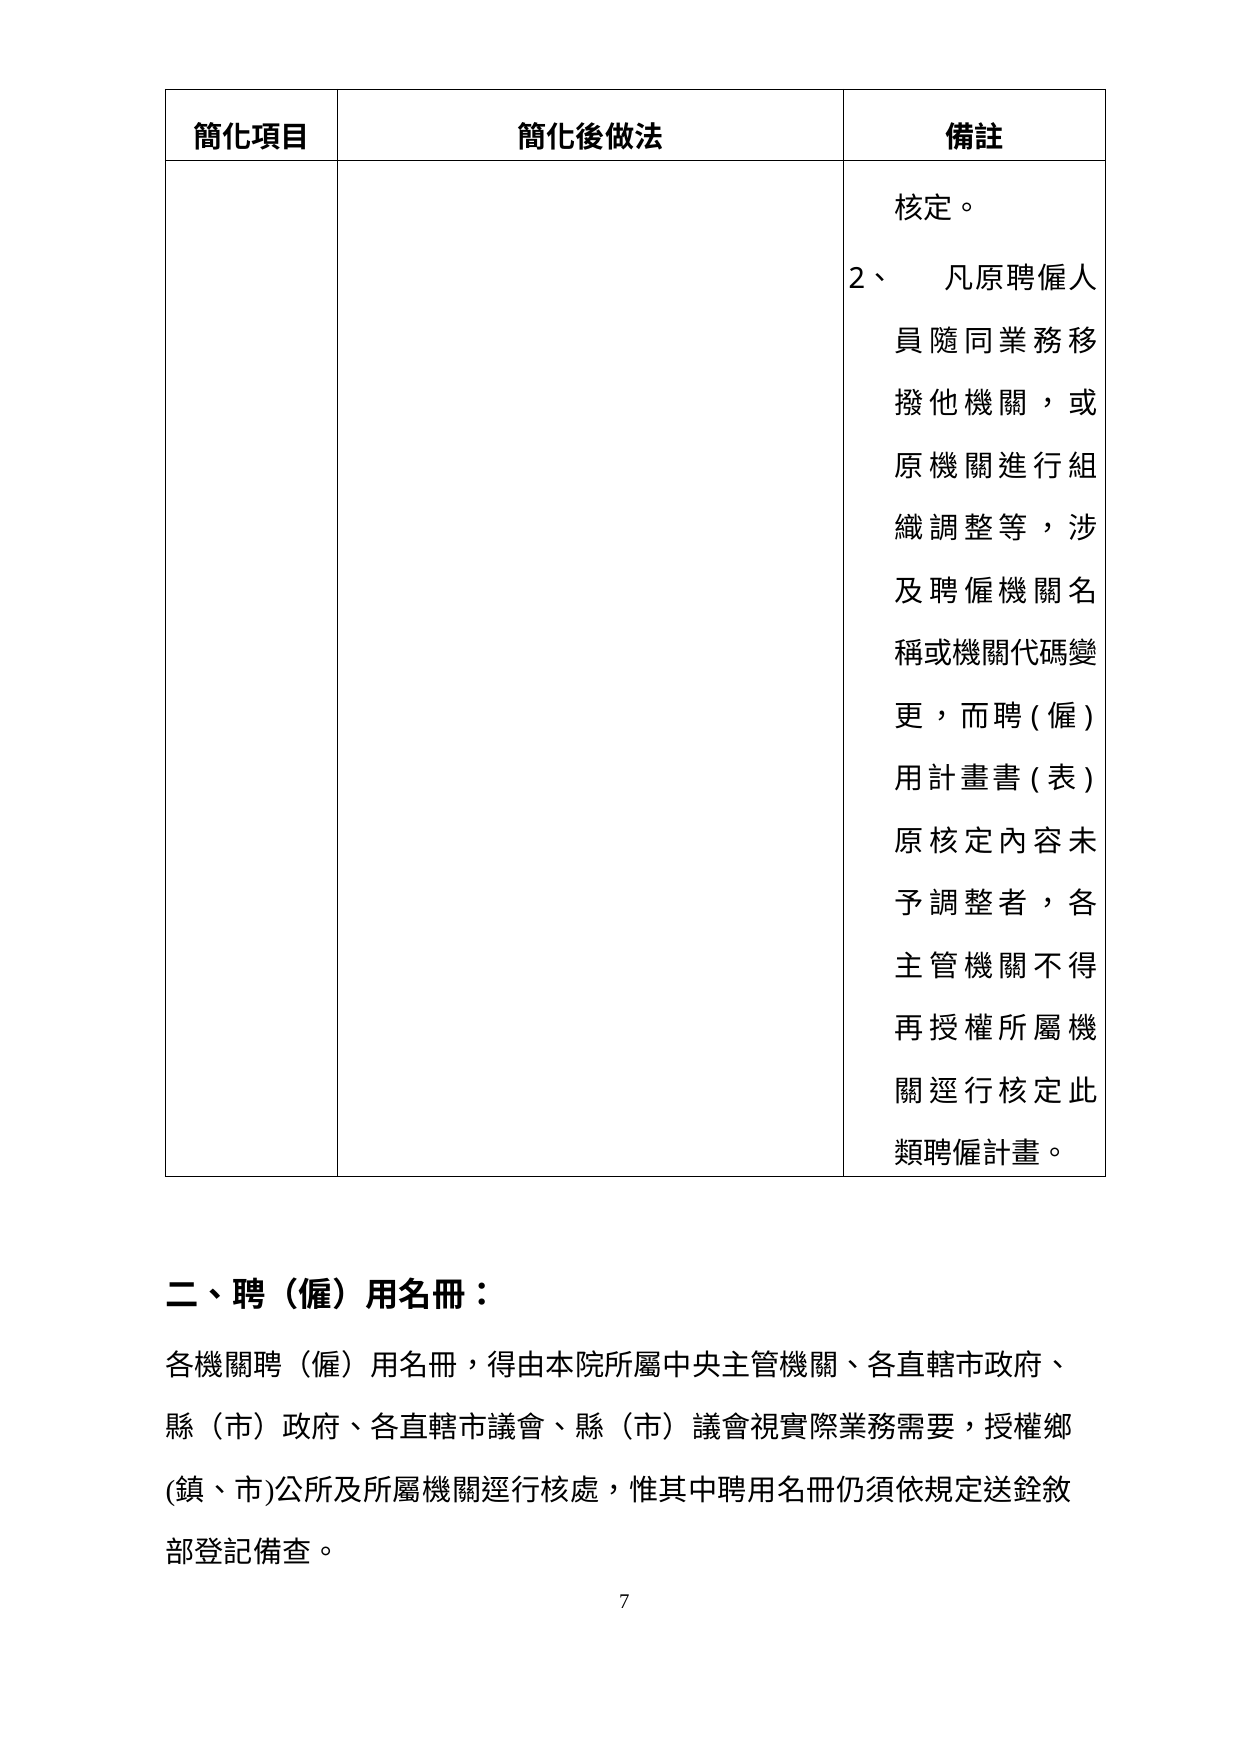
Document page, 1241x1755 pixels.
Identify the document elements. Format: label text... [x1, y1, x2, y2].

table_cell [166, 161, 337, 1176]
table_cell [338, 161, 843, 1176]
table_header 備註 [844, 90, 1105, 160]
text 二、聘（僱）用名冊： [165, 1251, 1075, 1313]
table_header 簡化後做法 [338, 90, 843, 160]
text 各機關聘（僱）用名冊，得由本院所屬中央主管機關、各直轄市政府、縣（市）政府、各直轄市議會、縣（市）議會視實際業務需要，授權鄉(鎮、市)公所及所屬機關逕行核處，惟其中聘用名冊仍須依規定送銓敘部登記備查。 [165, 1321, 1075, 1571]
table_cell 除依本院79年12月24日台79人政肆字第53044號函規定，服務於山僻、離島之聘僱人員，授權由主管機關(各部會行處局署院、省政府、省諮議會、縣市政府、縣市議會)在同一服務地區編制內公教員工「地域加給」之基本標準金額範圍內，衡酌實際狀況，酌予提高其酬金薪點折合率標準，不受本院訂頒通案薪點折合率最高標準之限制等情形外，如以超過本院規定通案標準之薪點折合率調整原聘(僱)用計畫書(表)所列「折合金額」者，仍需報經本院核定。 凡原聘僱人員隨同業務移撥他機關，或原機關進行組織調整等，涉及聘僱機關名稱或機關代碼變更，而聘(僱)用計畫書(表)原核定內容未予調整者，各主管機關不得再授權所屬機關逕行核定此類聘僱計畫。 [844, 161, 1105, 1176]
table_header 簡化項目 [166, 90, 337, 160]
table_cell [165, 1177, 1106, 1247]
